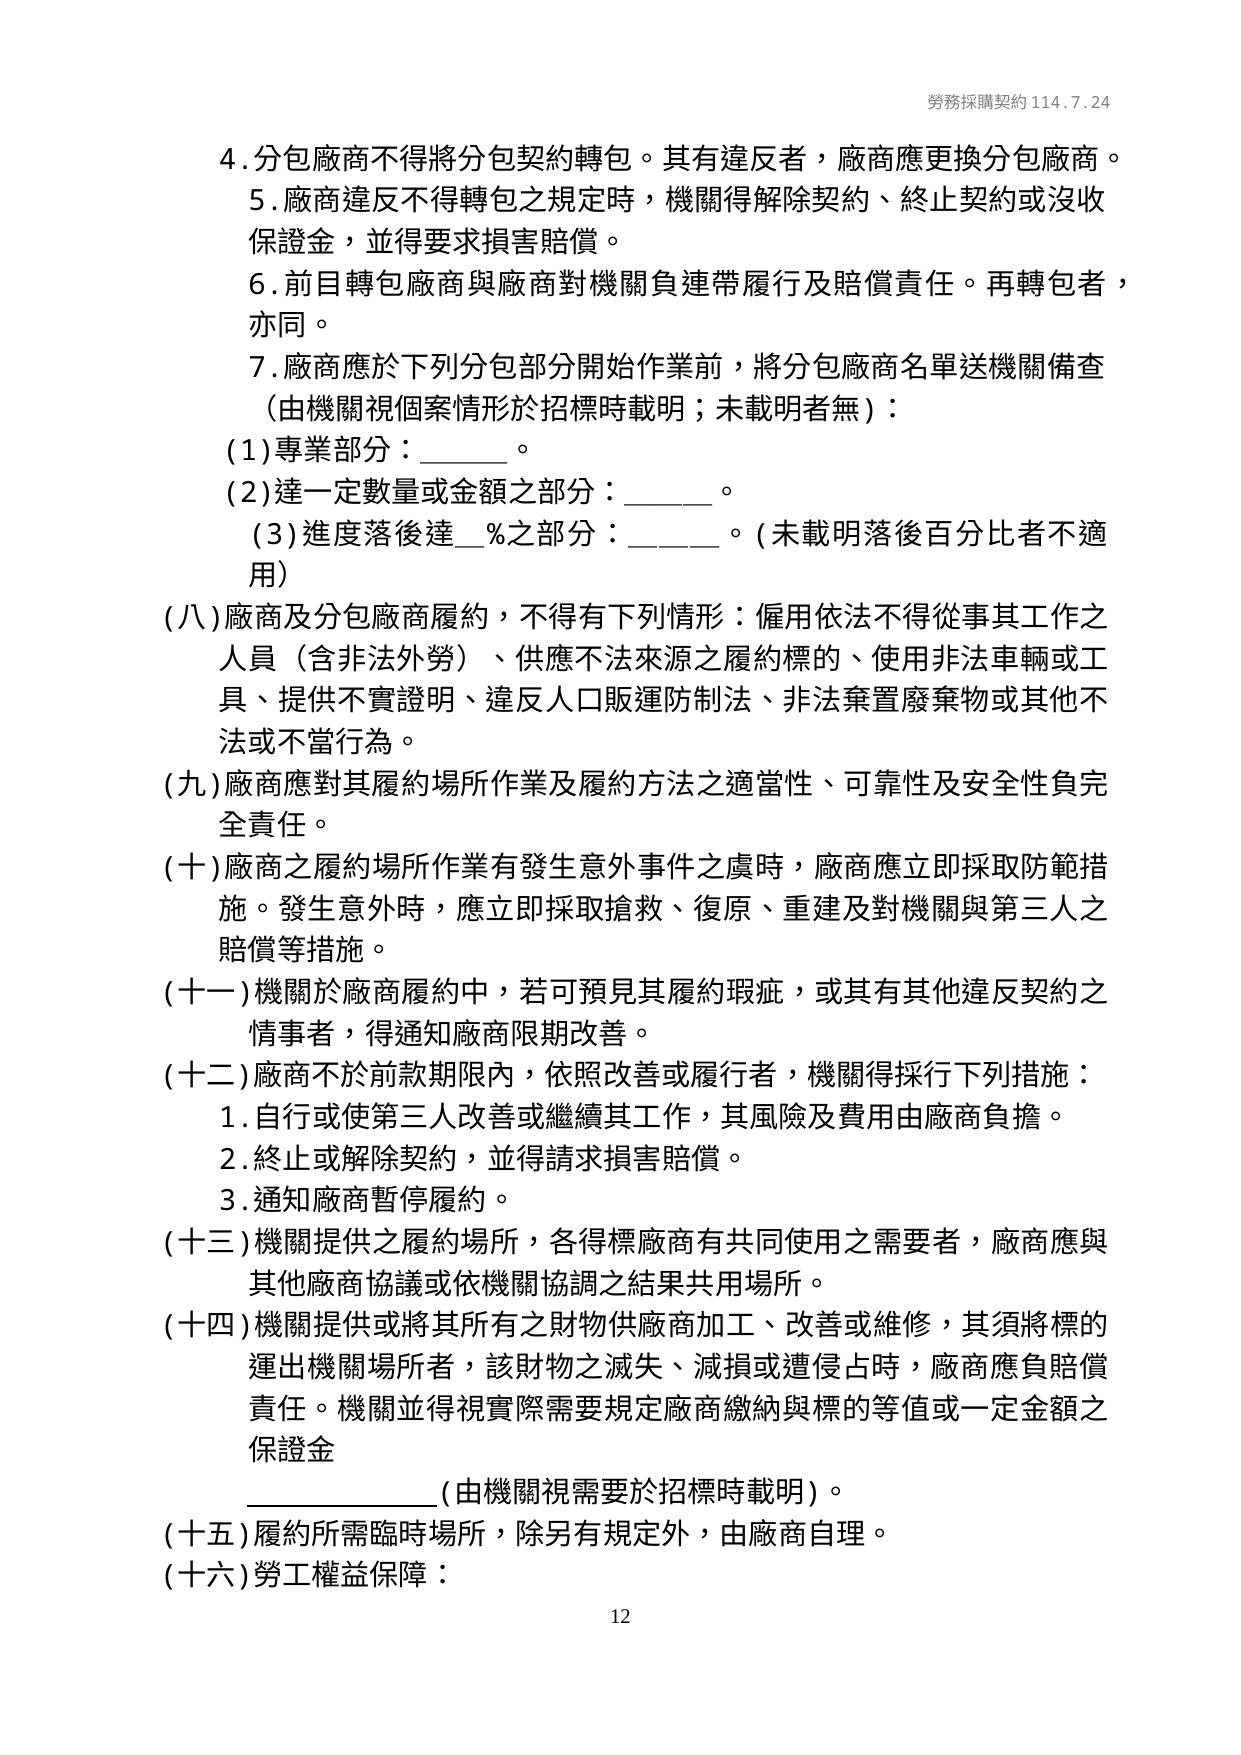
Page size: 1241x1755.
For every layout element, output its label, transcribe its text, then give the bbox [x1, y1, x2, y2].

text (1)專業部分：＿＿＿。 [222, 427, 1110, 469]
text (十五)履約所需臨時場所，除另有規定外，由廠商自理。 [159, 1511, 1110, 1552]
text (由機關視需要於招標時載明)。 [159, 1469, 1110, 1511]
text (十)廠商之履約場所作業有發生意外事件之虞時，廠商應立即採取防範措施。發生意外時，應立即採取搶救、復原、重建及對機關與第三人之賠償等措施。 [159, 844, 1110, 969]
text 2.終止或解除契約，並得請求損害賠償。 [218, 1136, 1108, 1177]
text (十四)機關提供或將其所有之財物供廠商加工、改善或維修，其須將標的運出機關場所者，該財物之滅失、減損或遭侵占時，廠商應負賠償責任。機關並得視實際需要規定廠商繳納與標的等值或一定金額之保證金 [159, 1302, 1110, 1469]
text 5.廠商違反不得轉包之規定時，機關得解除契約、終止契約或沒收保證金，並得要求損害賠償。 [248, 177, 1108, 261]
text (3)進度落後達＿%之部分：＿＿＿。(未載明落後百分比者不適用） [248, 511, 1108, 594]
text (八)廠商及分包廠商履約，不得有下列情形：僱用依法不得從事其工作之人員（含非法外勞）、供應不法來源之履約標的、使用非法車輛或工具、提供不實證明、違反人口販運防制法、非法棄置廢棄物或其他不法或不當行為。 [159, 594, 1110, 761]
text 1.自行或使第三人改善或繼續其工作，其風險及費用由廠商負擔。 [218, 1094, 1108, 1136]
text 4.分包廠商不得將分包契約轉包。其有違反者，廠商應更換分包廠商。 [218, 136, 1108, 177]
text (十二)廠商不於前款期限內，依照改善或履行者，機關得採行下列措施： [159, 1052, 1110, 1094]
text (十一)機關於廠商履約中，若可預見其履約瑕疵，或其有其他違反契約之情事者，得通知廠商限期改善。 [159, 969, 1110, 1052]
text 6.前目轉包廠商與廠商對機關負連帶履行及賠償責任。再轉包者，亦同。 [248, 261, 1108, 344]
text (2)達一定數量或金額之部分：＿＿＿。 [222, 469, 1110, 511]
text (十三)機關提供之履約場所，各得標廠商有共同使用之需要者，廠商應與其他廠商協議或依機關協調之結果共用場所。 [159, 1219, 1110, 1302]
text (十六)勞工權益保障： [159, 1552, 1110, 1594]
text 3.通知廠商暫停履約。 [218, 1177, 1108, 1219]
text (九)廠商應對其履約場所作業及履約方法之適當性、可靠性及安全性負完全責任。 [159, 761, 1110, 844]
text 7.廠商應於下列分包部分開始作業前，將分包廠商名單送機關備查（由機關視個案情形於招標時載明；未載明者無)： [248, 344, 1108, 427]
